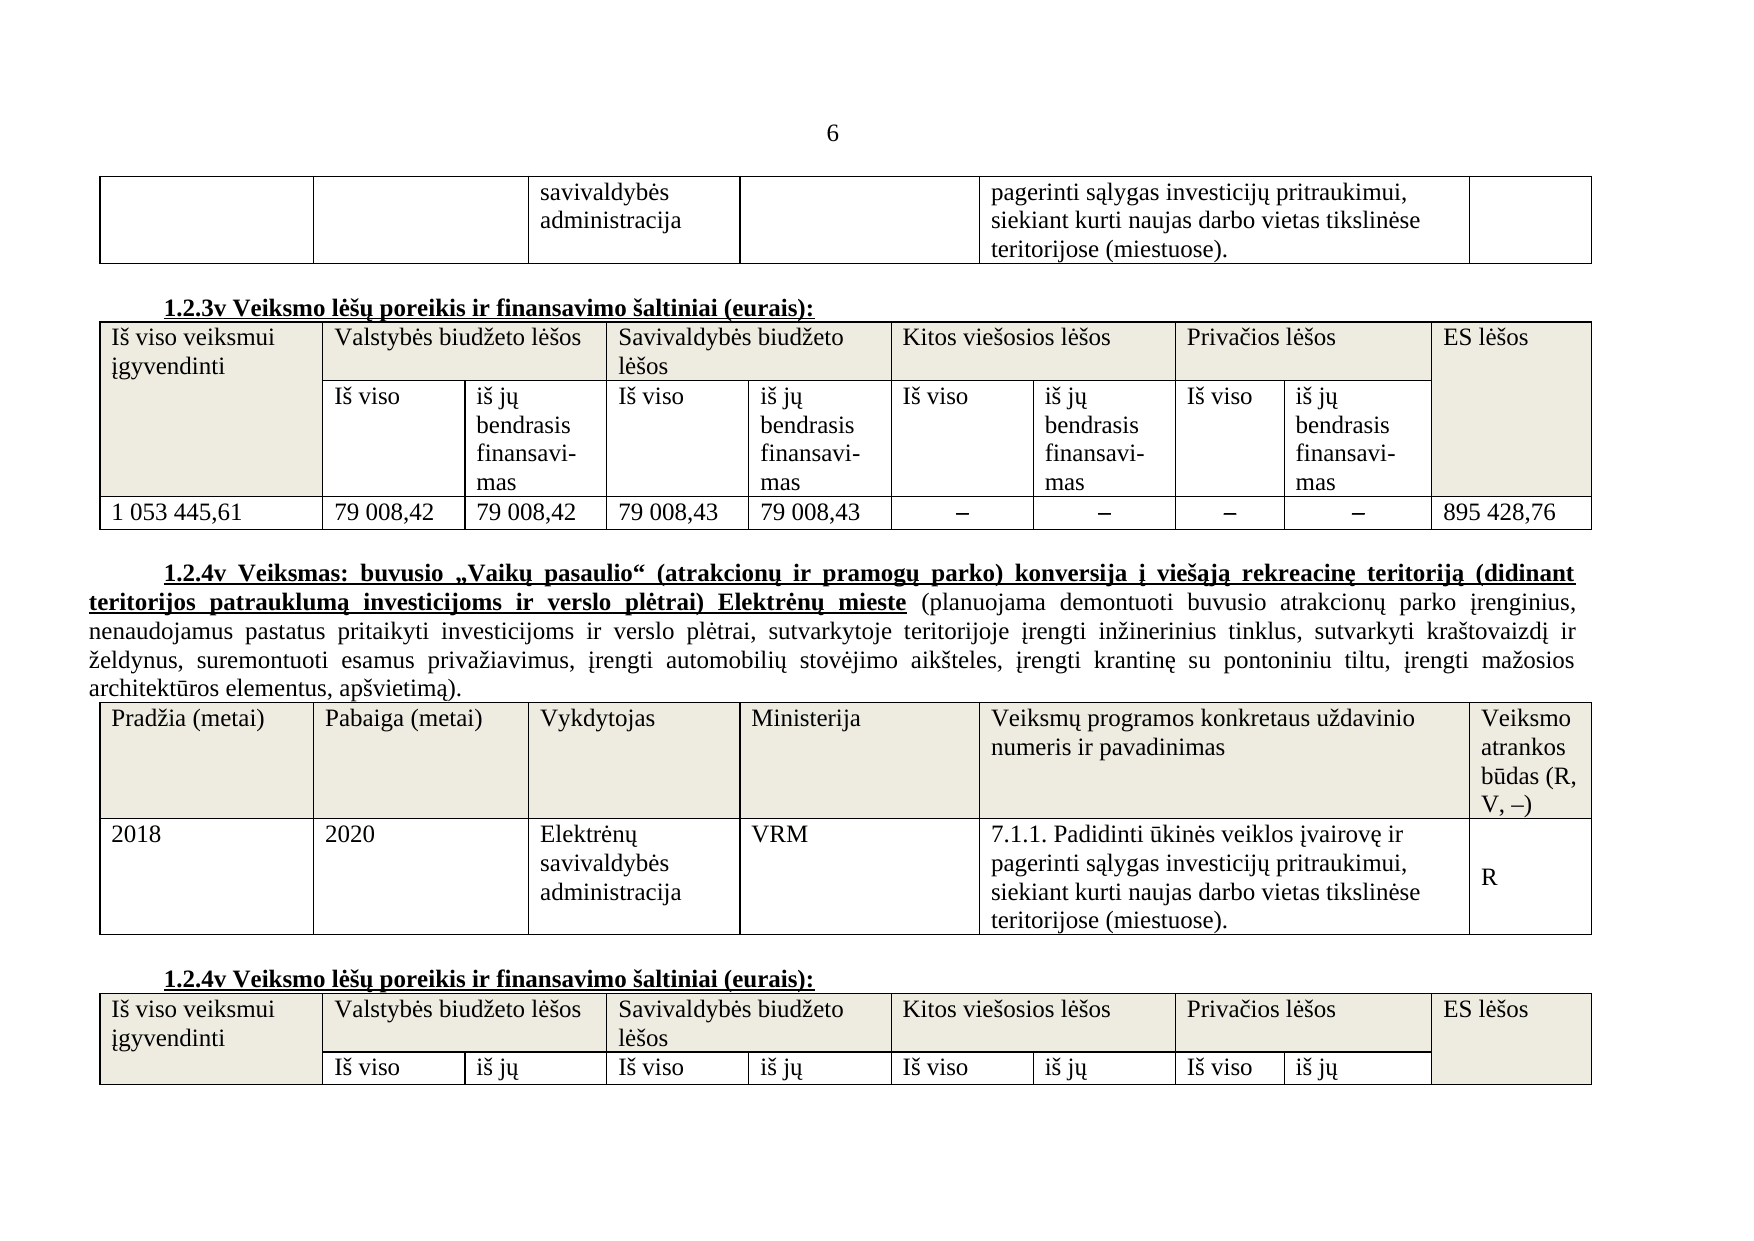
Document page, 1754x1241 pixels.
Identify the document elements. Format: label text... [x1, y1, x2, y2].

table_header Privačios lėšos [1176, 994, 1431, 1051]
table_cell Elektrėnų savivaldybės administracija [529, 819, 739, 934]
table_cell R [1470, 819, 1591, 934]
table_cell [741, 177, 979, 263]
table_cell iš jų bendrasis finansavi- mas [1034, 381, 1175, 496]
text 1.2.4v Veiksmo lėšų poreikis ir finansavimo šaltiniai (eurais): [89, 964, 1577, 993]
table_cell 79 008,43 [607, 497, 748, 529]
table_header Iš viso veiksmui įgyvendinti [101, 994, 322, 1084]
table_header Kitos viešosios lėšos [892, 994, 1175, 1051]
table_cell Iš viso [607, 381, 748, 496]
table_header Valstybės biudžeto lėšos [323, 994, 606, 1051]
table_cell iš jų bendrasis finansavi- mas [749, 381, 891, 496]
table_header ES lėšos [1432, 994, 1591, 1084]
table_cell Iš viso [323, 381, 464, 496]
table_header Pradžia (metai) [101, 703, 313, 818]
table_header Pabaiga (metai) [314, 703, 528, 818]
table_cell [101, 177, 313, 263]
table_cell Iš viso [1176, 1053, 1284, 1084]
table_cell [314, 177, 528, 263]
table_header Veiksmo atrankos būdas (R, V, –) [1470, 703, 1591, 818]
table_cell 79 008,42 [323, 497, 464, 529]
table_cell Iš viso [892, 381, 1033, 496]
table_cell – [1176, 497, 1284, 529]
table_cell – [1285, 497, 1431, 529]
table_cell VRM [741, 819, 979, 934]
table_cell – [892, 497, 1033, 529]
table_cell 2020 [314, 819, 528, 934]
table_cell iš jų [749, 1053, 891, 1084]
table_header ES lėšos [1432, 323, 1591, 496]
table_header Veiksmų programos konkretaus uždavinio numeris ir pavadinimas [980, 703, 1469, 818]
table_cell iš jų bendrasis finansavi- mas [1285, 381, 1431, 496]
table_header Privačios lėšos [1176, 323, 1431, 380]
table_cell – [1034, 497, 1175, 529]
table_cell Iš viso [607, 1053, 748, 1084]
text 1.2.3v Veiksmo lėšų poreikis ir finansavimo šaltiniai (eurais): [89, 293, 1577, 321]
table_cell [1470, 177, 1591, 263]
table_cell iš jų [466, 1053, 606, 1084]
table_header Vykdytojas [529, 703, 739, 818]
table_header Savivaldybės biudžeto lėšos [607, 994, 891, 1051]
text 1.2.4v Veiksmas: buvusio „Vaikų pasaulio“ (atrakcionų ir pramogų parko) konversija į viešąją rekreacinę teritoriją (didinant teritorijos patrauklumą investicijoms ir verslo plėtrai) Elektrėnų mieste (planuojama demontuoti buvusio atrakcionų parko įrenginius, nenaudojamus pastatus pritaikyti investicijoms ir verslo plėtrai, sutvarkytoje teritorijoje įrengti inžinerinius tinklus, sutvarkyti kraštovaizdį ir želdynus, suremontuoti esamus privažiavimus, įrengti automobilių stovėjimo aikšteles, įrengti krantinę su pontoniniu tiltu, įrengti mažosios architektūros elementus, apšvietimą). [89, 558, 1577, 702]
table_cell 2018 [101, 819, 313, 934]
table_header Kitos viešosios lėšos [892, 323, 1175, 380]
table_header Savivaldybės biudžeto lėšos [607, 323, 891, 380]
table_cell 895 428,76 [1432, 497, 1591, 529]
table_cell iš jų [1285, 1053, 1431, 1084]
table_header Ministerija [741, 703, 979, 818]
table_cell pagerinti sąlygas investicijų pritraukimui, siekiant kurti naujas darbo vietas tikslinėse teritorijose (miestuose). [980, 177, 1469, 263]
table_cell Iš viso [892, 1053, 1033, 1084]
table_cell 7.1.1. Padidinti ūkinės veiklos įvairovę ir pagerinti sąlygas investicijų pritraukimui, siekiant kurti naujas darbo vietas tikslinėse teritorijose (miestuose). [980, 819, 1469, 934]
table_cell Iš viso [1176, 381, 1284, 496]
table_header Valstybės biudžeto lėšos [323, 323, 606, 380]
table_cell iš jų bendrasis finansavi- mas [466, 381, 606, 496]
table_cell 79 008,42 [466, 497, 606, 529]
table_cell iš jų [1034, 1053, 1175, 1084]
table_cell 79 008,43 [749, 497, 891, 529]
table_cell savivaldybės administracija [529, 177, 739, 263]
table_cell 1 053 445,61 [101, 497, 322, 529]
table_cell Iš viso [323, 1053, 464, 1084]
table_header Iš viso veiksmui įgyvendinti [101, 323, 322, 496]
